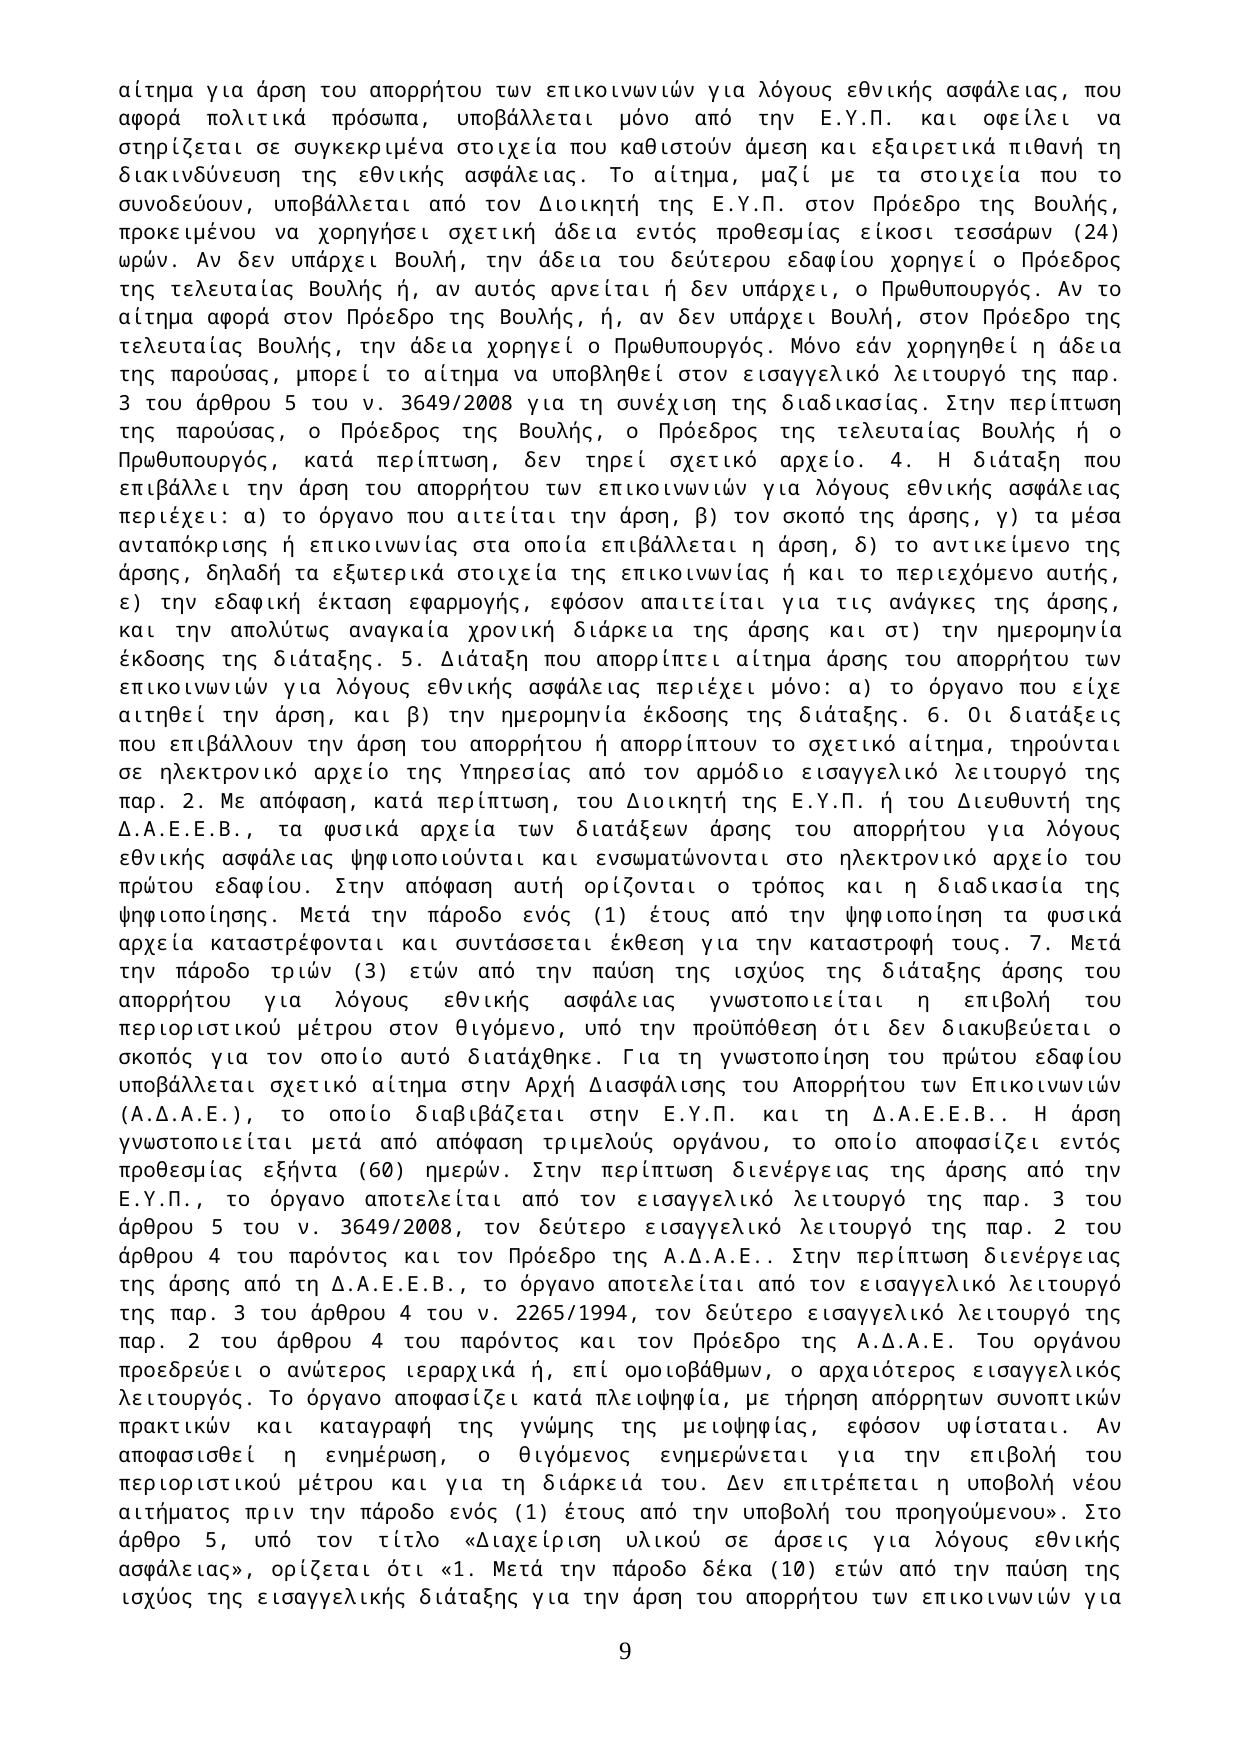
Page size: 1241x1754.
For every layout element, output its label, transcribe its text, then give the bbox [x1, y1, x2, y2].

text αίτημα για άρση του απορρήτου των επικοινωνιών για λόγους εθνικής ασφάλειας, που αφορά πολιτικά πρόσωπα, υποβάλλεται μόνο από την Ε.Υ.Π. και οφείλει να στηρίζεται σε συγκεκριμένα στοιχεία που καθιστούν άμεση και εξαιρετικά πιθανή τη διακινδύνευση της εθνικής ασφάλειας. Το αίτημα, μαζί με τα στοιχεία που το συνοδεύουν, υποβάλλεται από τον Διοικητή της Ε.Υ.Π. στον Πρόεδρο της Βουλής, προκειμένου να χορηγήσει σχετική άδεια εντός προθεσμίας είκοσι τεσσάρων (24) ωρών. Αν δεν υπάρχει Βουλή, την άδεια του δεύτερου εδαφίου χορηγεί ο Πρόεδρος της τελευταίας Βουλής ή, αν αυτός αρνείται ή δεν υπάρχει, ο Πρωθυπουργός. Αν το αίτημα αφορά στον Πρόεδρο της Βουλής, ή, αν δεν υπάρχει Βουλή, στον Πρόεδρο της τελευταίας Βουλής, την άδεια χορηγεί ο Πρωθυπουργός. Μόνο εάν χορηγηθεί η άδεια της παρούσας, μπορεί το αίτημα να υποβληθεί στον εισαγγελικό λειτουργό της παρ. 3 του άρθρου 5 του ν. 3649/2008 για τη συνέχιση της διαδικασίας. Στην περίπτωση της παρούσας, ο Πρόεδρος της Βουλής, ο Πρόεδρος της τελευταίας Βουλής ή ο Πρωθυπουργός, κατά περίπτωση, δεν τηρεί σχετικό αρχείο. 4. Η διάταξη που επιβάλλει την άρση του απορρήτου των επικοινωνιών για λόγους εθνικής ασφάλειας περιέχει: α) το όργανο που αιτείται την άρση, β) τον σκοπό της άρσης, γ) τα μέσα ανταπόκρισης ή επικοινωνίας στα οποία επιβάλλεται η άρση, δ) το αντικείμενο της άρσης, δηλαδή τα εξωτερικά στοιχεία της επικοινωνίας ή και το περιεχόμενο αυτής, ε) την εδαφική έκταση εφαρμογής, εφόσον απαιτείται για τις ανάγκες της άρσης, και την απολύτως αναγκαία χρονική διάρκεια της άρσης και στ) την ημερομηνία έκδοσης της διάταξης. 5. Διάταξη που απορρίπτει αίτημα άρσης του απορρήτου των επικοινωνιών για λόγους εθνικής ασφάλειας περιέχει μόνο: α) το όργανο που είχε αιτηθεί την άρση, και β) την ημερομηνία έκδοσης της διάταξης. 6. Οι διατάξεις που επιβάλλουν την άρση του απορρήτου ή απορρίπτουν το σχετικό αίτημα, τηρούνται σε ηλεκτρονικό αρχείο της Υπηρεσίας από τον αρμόδιο εισαγγελικό λειτουργό της παρ. 2. Με απόφαση, κατά περίπτωση, του Διοικητή της Ε.Υ.Π. ή του Διευθυντή της Δ.Α.Ε.Ε.Β., τα φυσικά αρχεία των διατάξεων άρσης του απορρήτου για λόγους εθνικής ασφάλειας ψηφιοποιούνται και ενσωματώνονται στο ηλεκτρονικό αρχείο του πρώτου εδαφίου. Στην απόφαση αυτή ορίζονται ο τρόπος και η διαδικασία της ψηφιοποίησης. Μετά την πάροδο ενός (1) έτους από την ψηφιοποίηση τα φυσικά αρχεία καταστρέφονται και συντάσσεται έκθεση για την καταστροφή τους. 7. Μετά την πάροδο τριών (3) ετών από την παύση της ισχύος της διάταξης άρσης του απορρήτου για λόγους εθνικής ασφάλειας γνωστοποιείται η επιβολή του περιοριστικού μέτρου στον θιγόμενο, υπό την προϋπόθεση ότι δεν διακυβεύεται ο σκοπός για τον οποίο αυτό διατάχθηκε. Για τη γνωστοποίηση του πρώτου εδαφίου υποβάλλεται σχετικό αίτημα στην Αρχή Διασφάλισης του Απορρήτου των Επικοινωνιών (Α.Δ.Α.Ε.), το οποίο διαβιβάζεται στην Ε.Υ.Π. και τη Δ.Α.Ε.Ε.Β.. Η άρση γνωστοποιείται μετά από απόφαση τριμελούς οργάνου, το οποίο αποφασίζει εντός προθεσμίας εξήντα (60) ημερών. Στην περίπτωση διενέργειας της άρσης από την Ε.Υ.Π., το όργανο αποτελείται από τον εισαγγελικό λειτουργό της παρ. 3 του άρθρου 5 του ν. 3649/2008, τον δεύτερο εισαγγελικό λειτουργό της παρ. 2 του άρθρου 4 του παρόντος και τον Πρόεδρο της Α.Δ.Α.Ε.. Στην περίπτωση διενέργειας της άρσης από τη Δ.Α.Ε.Ε.Β., το όργανο αποτελείται από τον εισαγγελικό λειτουργό της παρ. 3 του άρθρου 4 του ν. 2265/1994, τον δεύτερο εισαγγελικό λειτουργό της παρ. 2 του άρθρου 4 του παρόντος και τον Πρόεδρο της Α.Δ.Α.Ε. Του οργάνου προεδρεύει ο ανώτερος ιεραρχικά ή, επί ομοιοβάθμων, ο αρχαιότερος εισαγγελικός λειτουργός. Το όργανο αποφασίζει κατά πλειοψηφία, με τήρηση απόρρητων συνοπτικών πρακτικών και καταγραφή της γνώμης της μειοψηφίας, εφόσον υφίσταται. Αν αποφασισθεί η ενημέρωση, ο θιγόμενος ενημερώνεται για την επιβολή του περιοριστικού μέτρου και για τη διάρκειά του. Δεν επιτρέπεται η υποβολή νέου αιτήματος πριν την πάροδο ενός (1) έτους από την υποβολή του προηγούμενου». Στο άρθρο 5, υπό τον τίτλο «Διαχείριση υλικού σε άρσεις για λόγους εθνικής ασφάλειας», ορίζεται ότι «1. Μετά την πάροδο δέκα (10) ετών από την παύση της ισχύος της εισαγγελικής διάταξης για την άρση του απορρήτου των επικοινωνιών για [118, 75, 1122, 1611]
